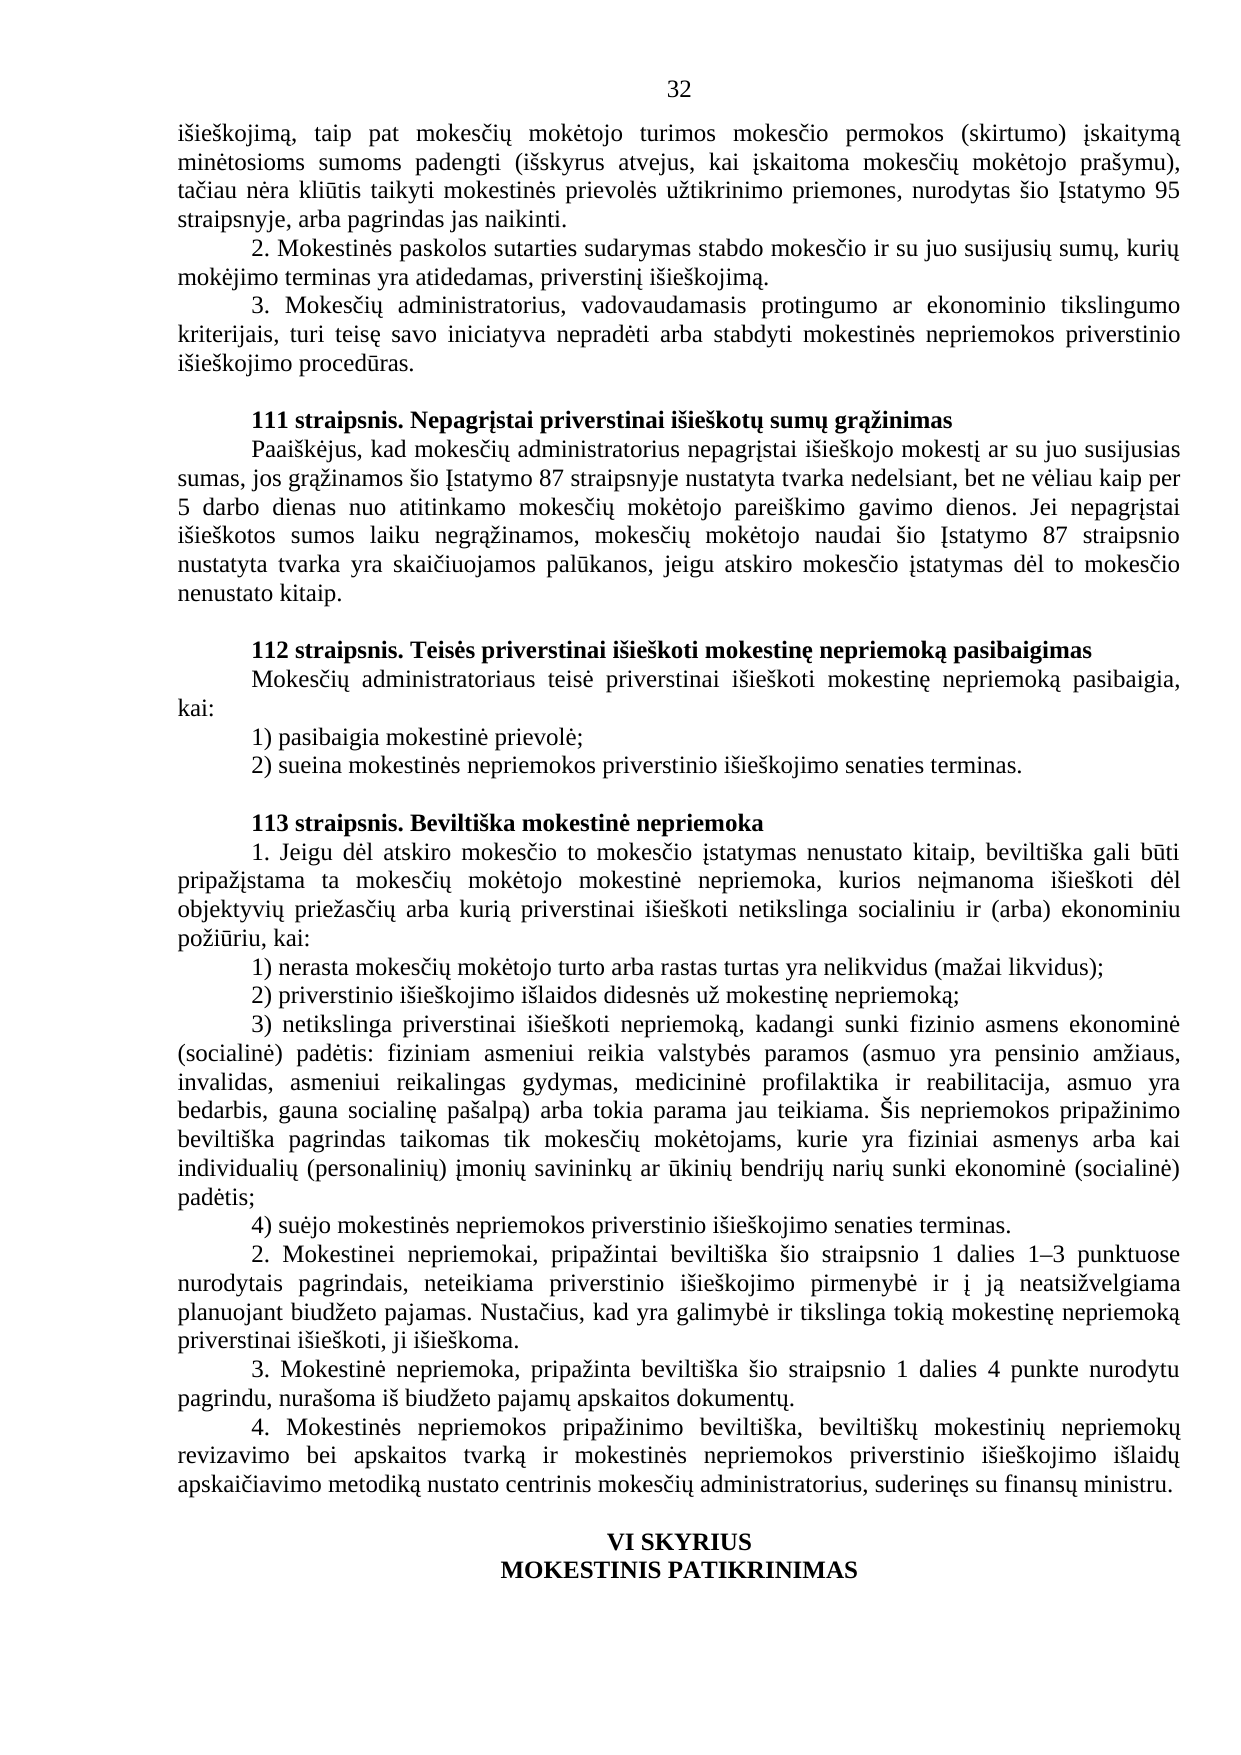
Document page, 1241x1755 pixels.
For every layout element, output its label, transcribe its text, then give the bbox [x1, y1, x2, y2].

text 113 straipsnis. Beviltiška mokestinė nepriemoka [177, 808, 1181, 837]
text 1. Jeigu dėl atskiro mokesčio to mokesčio įstatymas nenustato kitaip, beviltiška gali būti pripažįstama ta mokesčių mokėtojo mokestinė nepriemoka, kurios neįmanoma išieškoti dėl objektyvių priežasčių arba kurią priverstinai išieškoti netikslinga socialiniu ir (arba) ekonominiu požiūriu, kai: [177, 837, 1181, 952]
text MOKESTINIS PATIKRINIMAS [177, 1556, 1181, 1584]
text Paaiškėjus, kad mokesčių administratorius nepagrįstai išieškojo mokestį ar su juo susijusias sumas, jos grąžinamos šio Įstatymo 87 straipsnyje nustatyta tvarka nedelsiant, bet ne vėliau kaip per 5 darbo dienas nuo atitinkamo mokesčių mokėtojo pareiškimo gavimo dienos. Jei nepagrįstai išieškotos sumos laiku negrąžinamos, mokesčių mokėtojo naudai šio Įstatymo 87 straipsnio nustatyta tvarka yra skaičiuojamos palūkanos, jeigu atskiro mokesčio įstatymas dėl to mokesčio nenustato kitaip. [177, 434, 1181, 607]
text VI SKYRIUS [177, 1527, 1181, 1556]
text 1) pasibaigia mokestinė prievolė; [177, 722, 1181, 751]
text 4. Mokestinės nepriemokos pripažinimo beviltiška, beviltiškų mokestinių nepriemokų revizavimo bei apskaitos tvarką ir mokestinės nepriemokos priverstinio išieškojimo išlaidų apskaičiavimo metodiką nustato centrinis mokesčių administratorius, suderinęs su finansų ministru. [177, 1412, 1181, 1498]
text Mokesčių administratoriaus teisė priverstinai išieškoti mokestinę nepriemoką pasibaigia, kai: [177, 664, 1181, 722]
text 1) nerasta mokesčių mokėtojo turto arba rastas turtas yra nelikvidus (mažai likvidus); [177, 952, 1181, 981]
text 2. Mokestinės paskolos sutarties sudarymas stabdo mokesčio ir su juo susijusių sumų, kurių mokėjimo terminas yra atidedamas, priverstinį išieškojimą. [177, 233, 1181, 291]
text 2. Mokestinei nepriemokai, pripažintai beviltiška šio straipsnio 1 dalies 1–3 punktuose nurodytais pagrindais, neteikiama priverstinio išieškojimo pirmenybė ir į ją neatsižvelgiama planuojant biudžeto pajamas. Nustačius, kad yra galimybė ir tikslinga tokią mokestinę nepriemoką priverstinai išieškoti, ji išieškoma. [177, 1239, 1181, 1354]
text 112 straipsnis. Teisės priverstinai išieškoti mokestinę nepriemoką pasibaigimas [251, 636, 1181, 664]
text išieškojimą, taip pat mokesčių mokėtojo turimos mokesčio permokos (skirtumo) įskaitymą minėtosioms sumoms padengti (išskyrus atvejus, kai įskaitoma mokesčių mokėtojo prašymu), tačiau nėra kliūtis taikyti mokestinės prievolės užtikrinimo priemones, nurodytas šio Įstatymo 95 straipsnyje, arba pagrindas jas naikinti. [177, 118, 1181, 233]
text 3. Mokesčių administratorius, vadovaudamasis protingumo ar ekonominio tikslingumo kriterijais, turi teisę savo iniciatyva nepradėti arba stabdyti mokestinės nepriemokos priverstinio išieškojimo procedūras. [177, 291, 1181, 377]
text 111 straipsnis. Nepagrįstai priverstinai išieškotų sumų grąžinimas [177, 406, 1181, 434]
text 2) priverstinio išieškojimo išlaidos didesnės už mokestinę nepriemoką; [177, 981, 1181, 1009]
text 2) sueina mokestinės nepriemokos priverstinio išieškojimo senaties terminas. [177, 751, 1181, 779]
text 3. Mokestinė nepriemoka, pripažinta beviltiška šio straipsnio 1 dalies 4 punkte nurodytu pagrindu, nurašoma iš biudžeto pajamų apskaitos dokumentų. [177, 1354, 1181, 1412]
text 4) suėjo mokestinės nepriemokos priverstinio išieškojimo senaties terminas. [177, 1211, 1181, 1239]
text 3) netikslinga priverstinai išieškoti nepriemoką, kadangi sunki fizinio asmens ekonominė (socialinė) padėtis: fiziniam asmeniui reikia valstybės paramos (asmuo yra pensinio amžiaus, invalidas, asmeniui reikalingas gydymas, medicininė profilaktika ir reabilitacija, asmuo yra bedarbis, gauna socialinę pašalpą) arba tokia parama jau teikiama. Šis nepriemokos pripažinimo beviltiška pagrindas taikomas tik mokesčių mokėtojams, kurie yra fiziniai asmenys arba kai individualių (personalinių) įmonių savininkų ar ūkinių bendrijų narių sunki ekonominė (socialinė) padėtis; [177, 1009, 1181, 1211]
